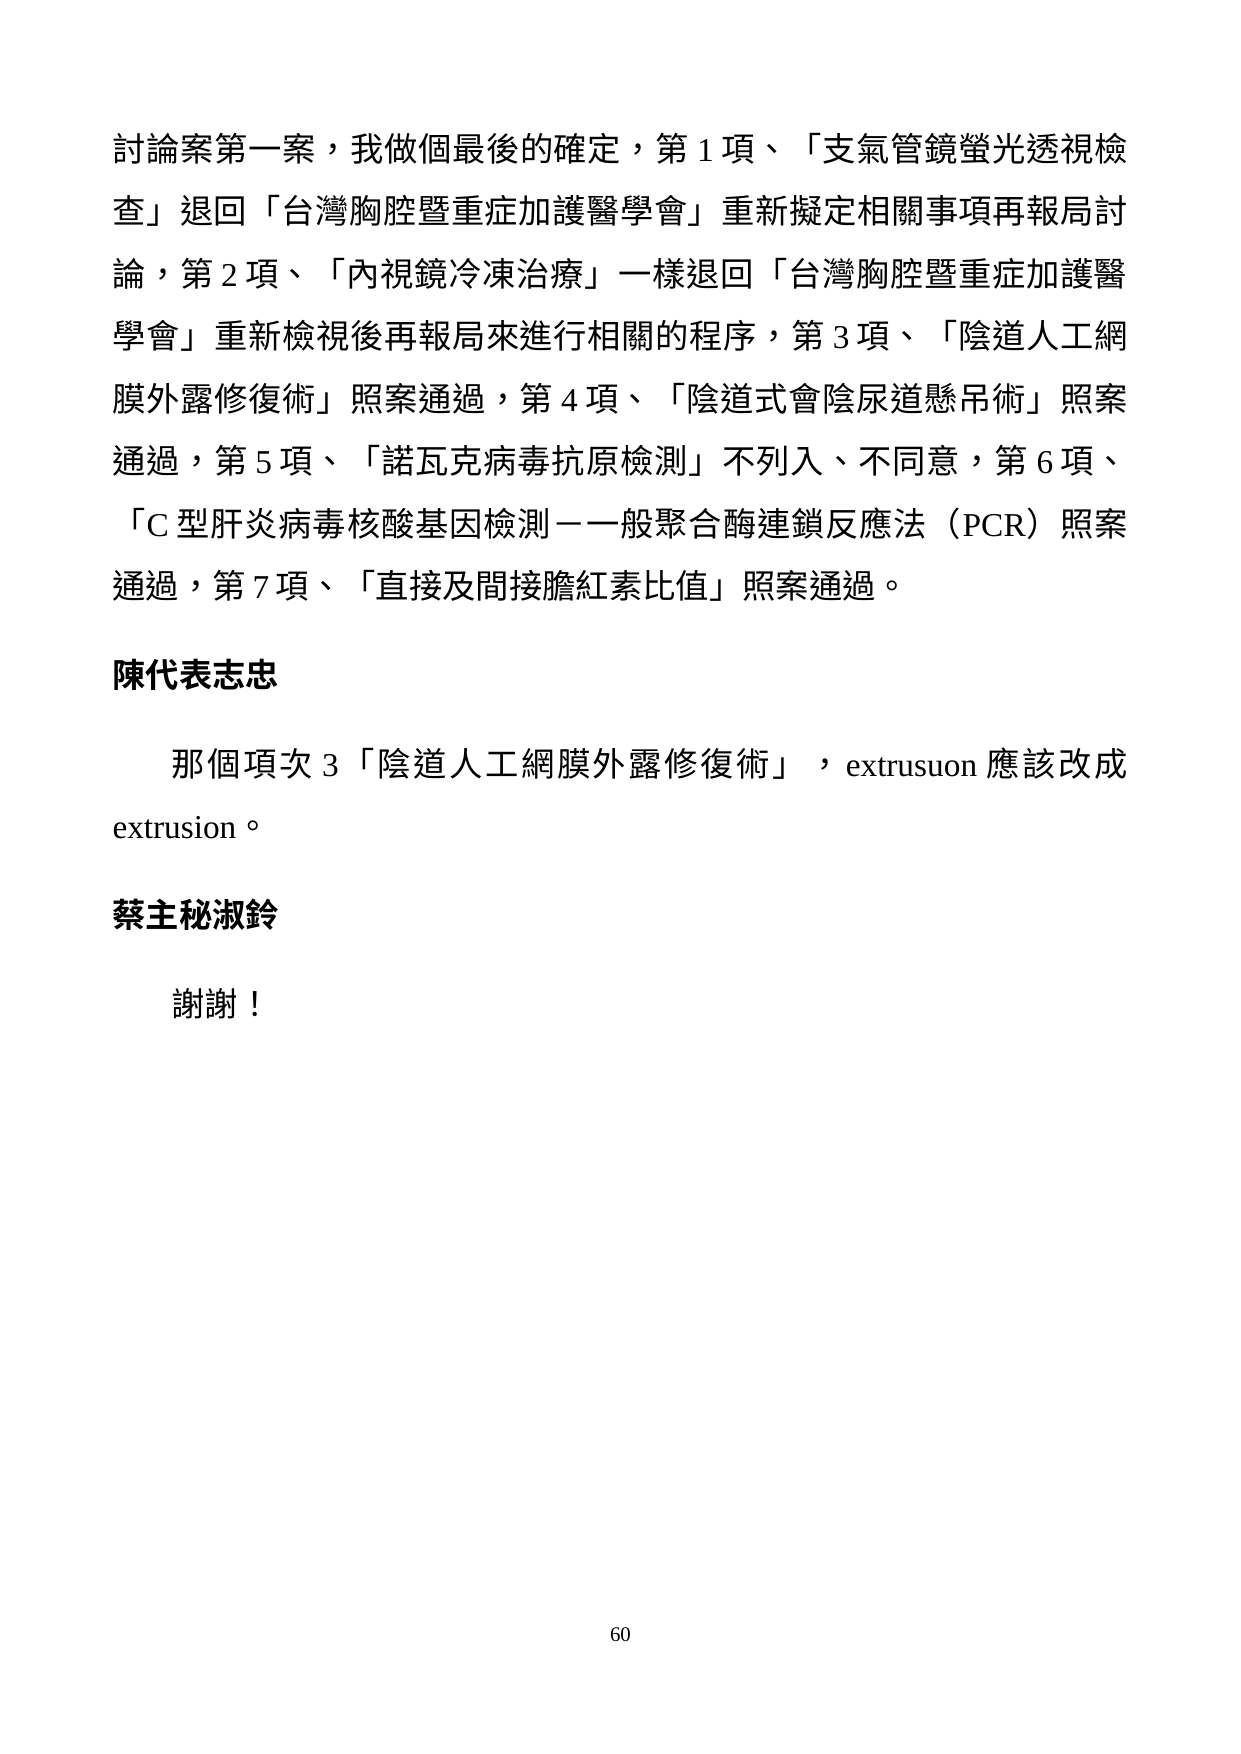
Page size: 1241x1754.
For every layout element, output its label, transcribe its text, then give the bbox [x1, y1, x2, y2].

text 討論案第一案，我做個最後的確定，第1項、「支氣管鏡螢光透視檢查」退回「台灣胸腔暨重症加護醫學會」重新擬定相關事項再報局討論，第2項、「內視鏡冷凍治療」一樣退回「台灣胸腔暨重症加護醫學會」重新檢視後再報局來進行相關的程序，第3項、「陰道人工網膜外露修復術」照案通過，第4項、「陰道式會陰尿道懸吊術」照案通過，第5項、「諾瓦克病毒抗原檢測」不列入、不同意，第6項、「C型肝炎病毒核酸基因檢測－一般聚合酶連鎖反應法（PCR）照案通過，第7項、「直接及間接膽紅素比值」照案通過。 [112, 105, 1128, 605]
text 陳代表志忠 [112, 631, 1128, 694]
text 謝謝！ [112, 960, 1128, 1023]
text 那個項次3「陰道人工網膜外露修復術」，extrusuon應該改成extrusion。 [112, 720, 1128, 845]
text 蔡主秘淑鈴 [112, 871, 1128, 934]
